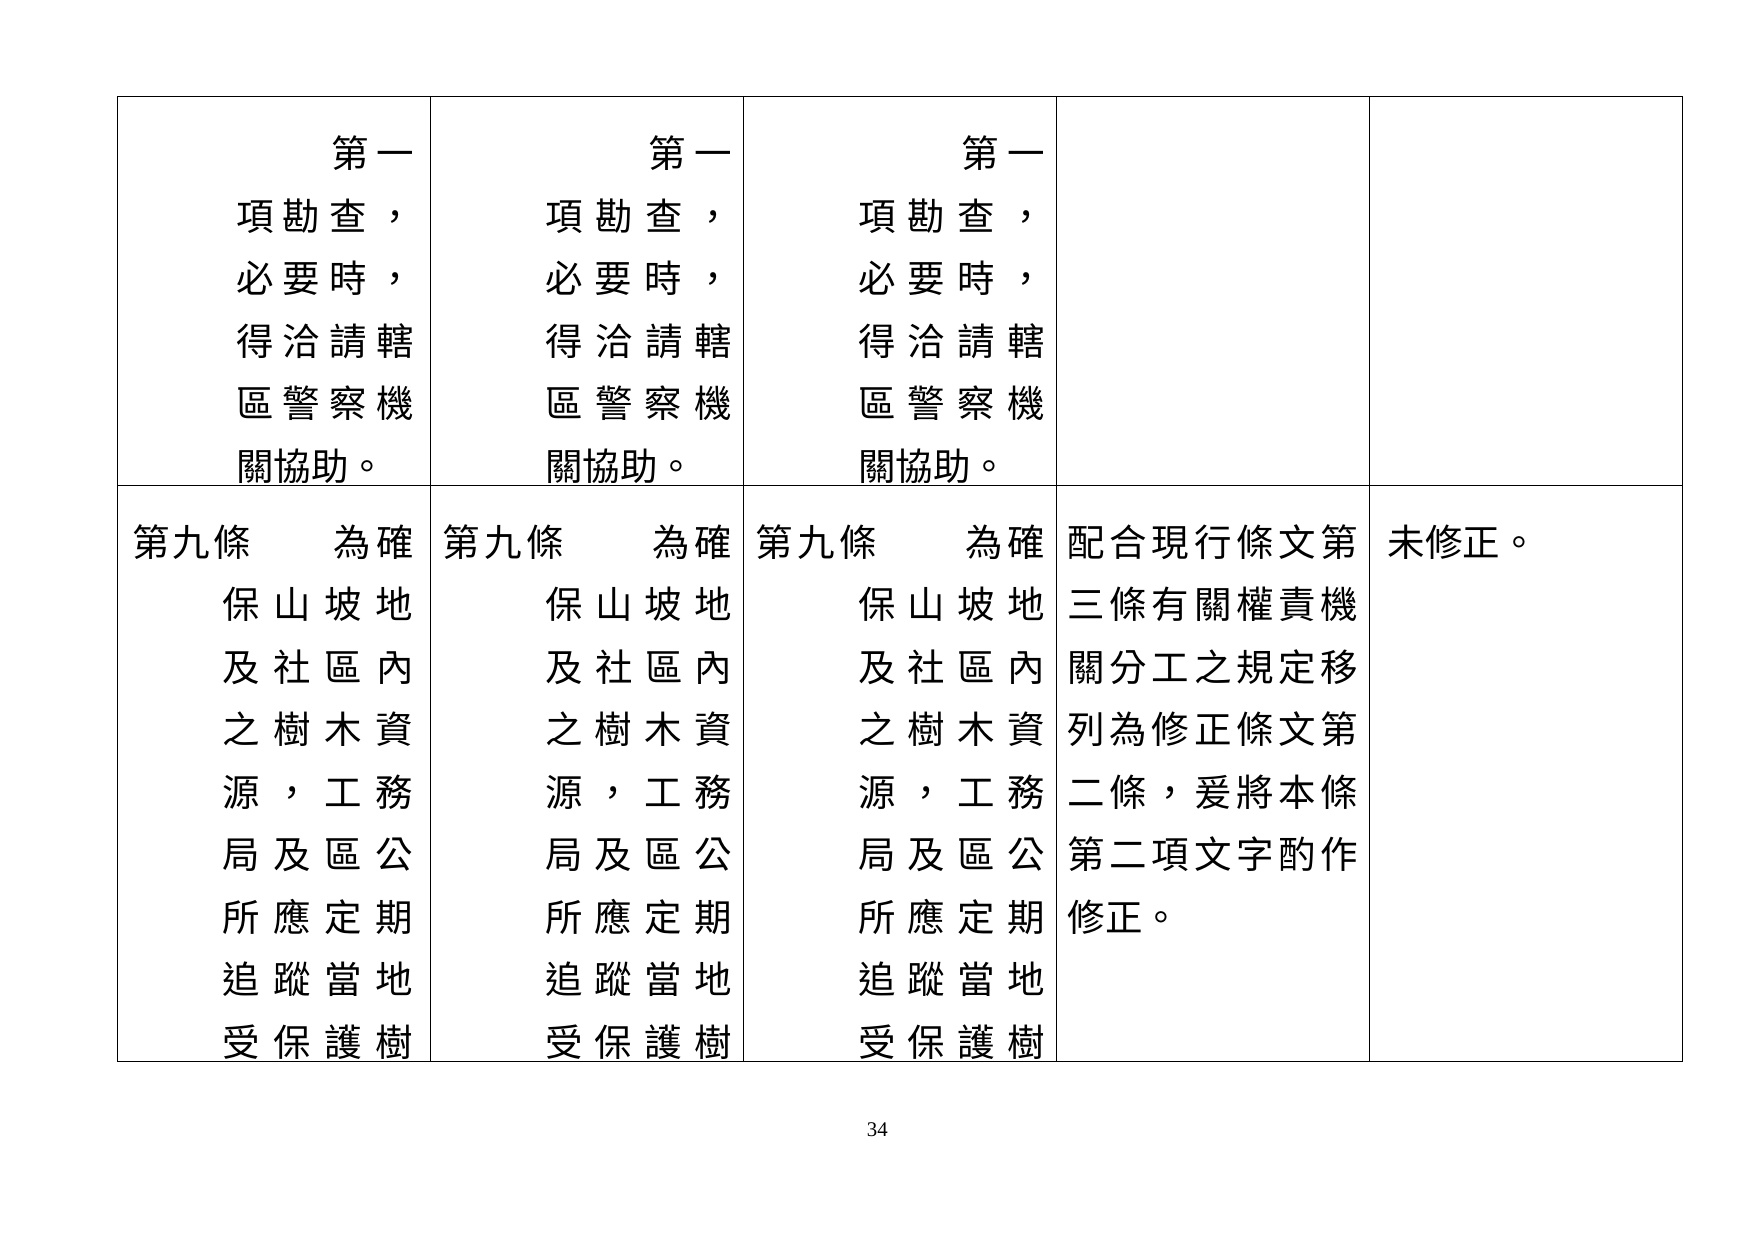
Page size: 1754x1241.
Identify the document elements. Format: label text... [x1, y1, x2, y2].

table_cell 第九條 為確保山坡地及社區內之樹木資源，工務局及區公所應定期追蹤當地受保護樹 [744, 486, 1056, 1061]
table_cell 第一項勘查，必要時，得洽請轄區警察機關協助。 [118, 97, 430, 484]
table_cell 未修正。 [1370, 486, 1682, 1061]
table_cell 第九條 為確保山坡地及社區內之樹木資源，工務局及區公所應定期追蹤當地受保護樹 [431, 486, 743, 1061]
table_cell [1057, 97, 1369, 484]
table_cell 第九條 為確保山坡地及社區內之樹木資源，工務局及區公所應定期追蹤當地受保護樹 [118, 486, 430, 1061]
table_cell 第一項勘查，必要時，得洽請轄區警察機關協助。 [744, 97, 1056, 484]
table_cell [1370, 97, 1682, 484]
table_cell 第一項勘查，必要時，得洽請轄區警察機關協助。 [431, 97, 743, 484]
table_cell 配合現行條文第三條有關權責機關分工之規定移列為修正條文第二條，爰將本條第二項文字酌作修正。 [1057, 486, 1369, 1061]
